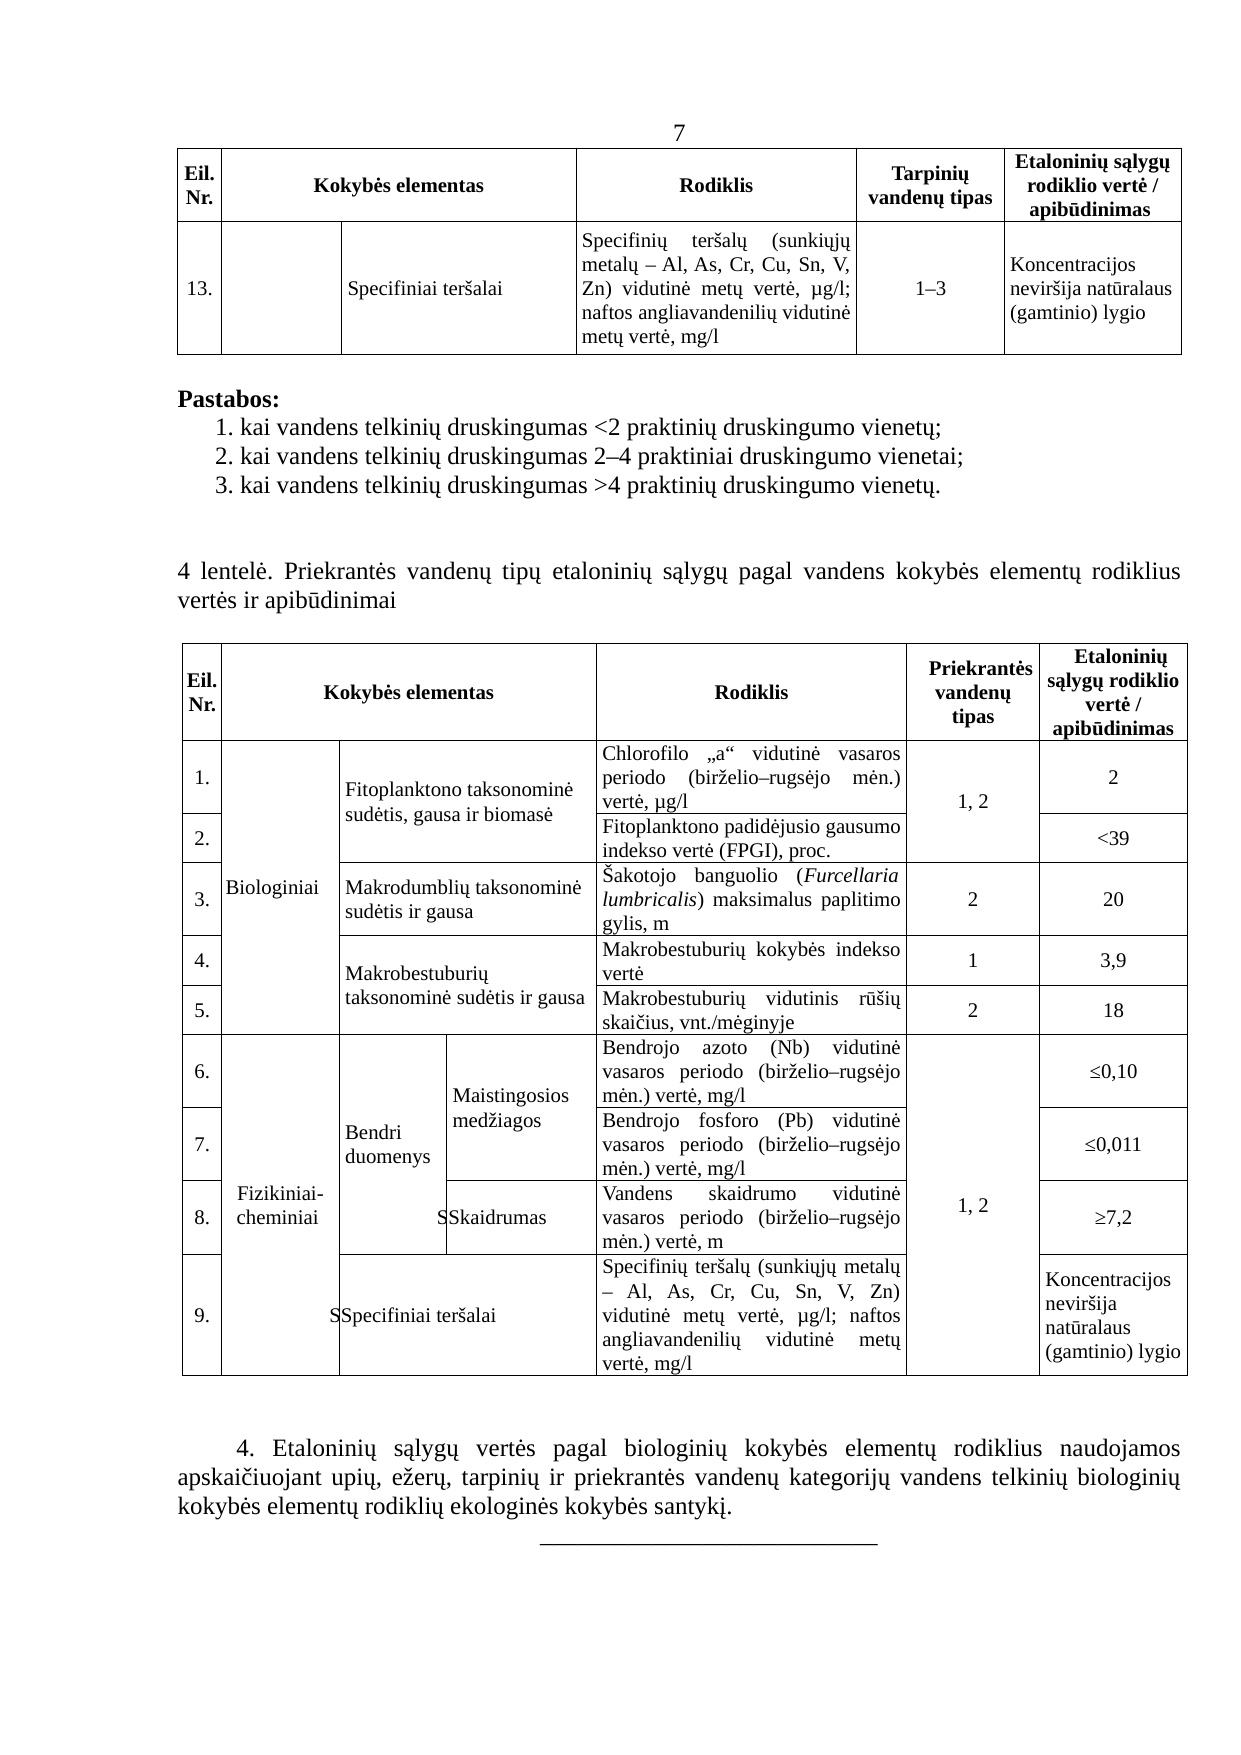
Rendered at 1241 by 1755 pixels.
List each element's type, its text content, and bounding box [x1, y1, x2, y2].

table_cell 13. [178, 222, 221, 354]
text 3. kai vandens telkinių druskingumas >4 praktinių druskingumo vienetų. [215, 470, 1181, 499]
table_cell 6. [183, 1035, 221, 1107]
table_cell 2. [183, 814, 221, 862]
table_header Kokybės elementas [222, 644, 596, 740]
table_cell <39 [1040, 814, 1187, 862]
table_cell Bendrojo azoto (Nb) vidutinė vasaros periodo (birželio–rugsėjo mėn.) vertė, mg/l [597, 1035, 906, 1107]
table_header Eil. Nr. [183, 644, 221, 740]
table_cell 7. [183, 1108, 221, 1180]
table_cell 1 [907, 936, 1039, 984]
table_cell 5. [183, 986, 221, 1034]
text Pastabos: [177, 384, 1181, 412]
text 4 lentelė. Priekrantės vandenų tipų etaloninių sąlygų pagal vandens kokybės elementų rodiklius vertės ir apibūdinimai [177, 556, 1181, 614]
table_cell Koncentracijos neviršija natūralaus (gamtinio) lygio [1005, 222, 1181, 354]
table_header Etaloninių sąlygų rodiklio vertė / apibūdinimas [1005, 149, 1181, 221]
table_cell Biologiniai [222, 741, 339, 1034]
table_cell 2 [1040, 741, 1187, 813]
table_cell Šakotojo banguolio (Furcellaria lumbricalis) maksimalus paplitimo gylis, m [597, 863, 906, 935]
table_cell 18 [1040, 986, 1187, 1034]
table_cell 4. [183, 936, 221, 984]
table_cell ≤0,10 [1040, 1035, 1187, 1107]
table_header Rodiklis [577, 149, 856, 221]
text 4. Etaloninių sąlygų vertės pagal biologinių kokybės elementų rodiklius naudojamos apskaičiuojant upių, ežerų, tarpinių ir priekrantės vandenų kategorijų vandens telkinių biologinių kokybės elementų rodiklių ekologinės kokybės santykį. [177, 1433, 1181, 1519]
table_header Kokybės elementas [222, 149, 576, 221]
table_header Rodiklis [597, 644, 906, 740]
table_cell SSpecifiniai teršalai [340, 1255, 596, 1375]
table_cell Makrobestuburių kokybės indekso vertė [597, 936, 906, 984]
table_cell Fitoplanktono taksonominė sudėtis, gausa ir biomasė [340, 741, 596, 862]
table_header Eil. Nr. [178, 149, 221, 221]
table_cell 1–3 [857, 222, 1004, 354]
table_cell 8. [183, 1181, 221, 1253]
table_cell Vandens skaidrumo vidutinė vasaros periodo (birželio–rugsėjo mėn.) vertė, m [597, 1181, 906, 1253]
table_cell 3. [183, 863, 221, 935]
table_cell 1, 2 [907, 741, 1039, 862]
table_cell Fitoplanktono padidėjusio gausumo indekso vertė (FPGI), proc. [597, 814, 906, 862]
table_cell SSkaidrumas [447, 1181, 596, 1253]
table_cell 2 [907, 863, 1039, 935]
table_cell Bendrojo fosforo (Pb) vidutinė vasaros periodo (birželio–rugsėjo mėn.) vertė, mg/l [597, 1108, 906, 1180]
table_cell Specifinių teršalų (sunkiųjų metalų – Al, As, Cr, Cu, Sn, V, Zn) vidutinė metų vertė, µg/l; naftos angliavandenilių vidutinė metų vertė, mg/l [597, 1255, 906, 1375]
table_header Tarpinių vandenų tipas [857, 149, 1004, 221]
table_cell 3,9 [1040, 936, 1187, 984]
table_cell Koncentracijos neviršija natūralaus (gamtinio) lygio [1040, 1255, 1187, 1375]
table_cell Specifinių teršalų (sunkiųjų metalų – Al, As, Cr, Cu, Sn, V, Zn) vidutinė metų vertė, µg/l; naftos angliavandenilių vidutinė metų vertė, mg/l [577, 222, 856, 354]
table_cell Fizikiniai-cheminiai [222, 1035, 339, 1375]
table_cell 1. [183, 741, 221, 813]
table_cell Makrodumblių taksonominė sudėtis ir gausa [340, 863, 596, 935]
table_header Priekrantės vandenų tipas [907, 644, 1039, 740]
table_cell 2 [907, 986, 1039, 1034]
table_cell 9. [183, 1255, 221, 1375]
table_header Etaloninių sąlygų rodiklio vertė / apibūdinimas [1040, 644, 1187, 740]
table_cell Maistingosios medžiagos [447, 1035, 596, 1180]
table_cell Makrobestuburių taksonominė sudėtis ir gausa [340, 936, 596, 1034]
table_cell 1, 2 [907, 1035, 1039, 1375]
text 1. kai vandens telkinių druskingumas <2 praktinių druskingumo vienetų; [215, 412, 1181, 441]
text 2. kai vandens telkinių druskingumas 2–4 praktiniai druskingumo vienetai; [215, 441, 1181, 470]
table_cell [222, 222, 341, 354]
table_cell ≤0,011 [1040, 1108, 1187, 1180]
table_cell ≥7,2 [1040, 1181, 1187, 1253]
table_cell Bendri duomenys [340, 1035, 446, 1253]
table_cell Makrobestuburių vidutinis rūšių skaičius, vnt./mėginyje [597, 986, 906, 1034]
table_cell Specifiniai teršalai [342, 222, 576, 354]
table_cell 20 [1040, 863, 1187, 935]
table_cell Chlorofilo „a“ vidutinė vasaros periodo (birželio–rugsėjo mėn.) vertė, µg/l [597, 741, 906, 813]
text ___________________________ [177, 1519, 1181, 1548]
